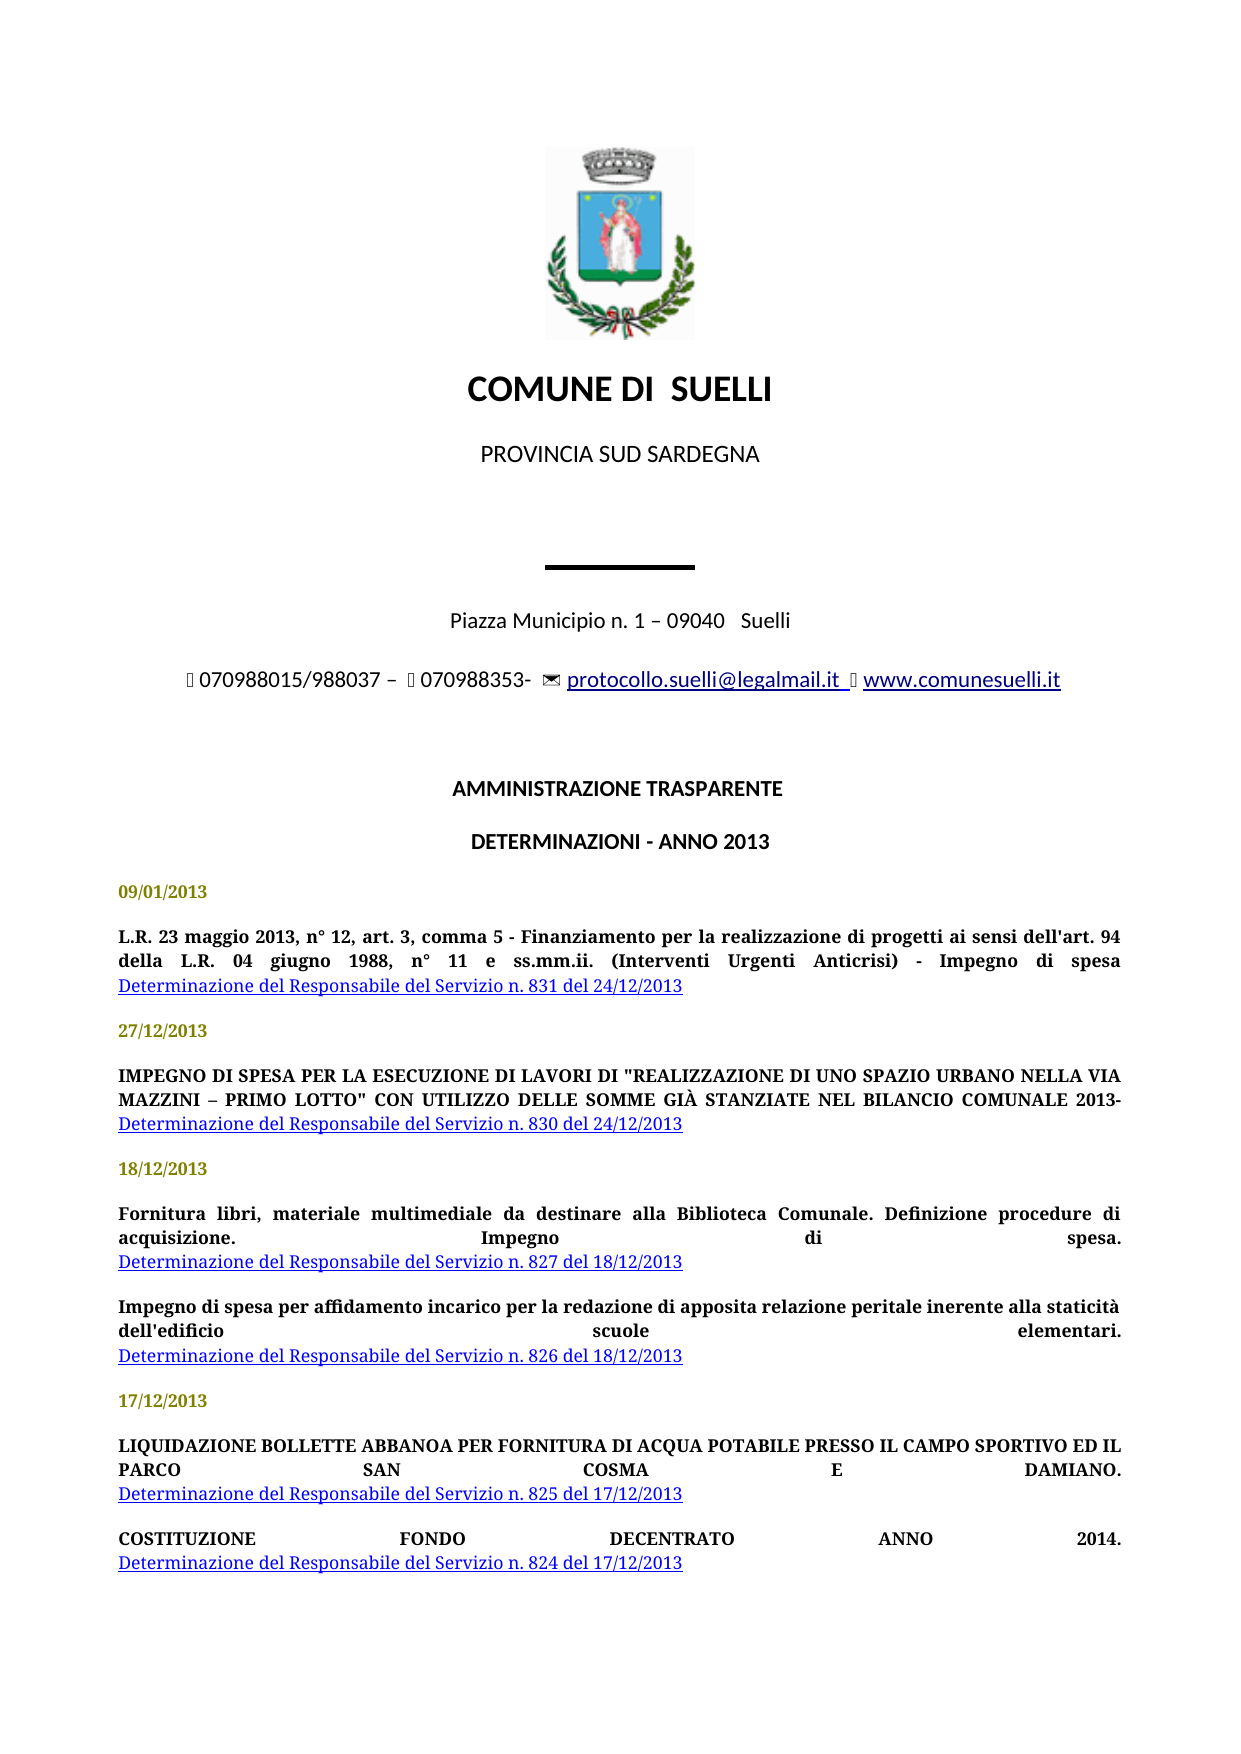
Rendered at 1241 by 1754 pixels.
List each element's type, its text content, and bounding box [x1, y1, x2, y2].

text 18/12/2013 [118, 1156, 1122, 1181]
text Piazza Municipio n. 1 – 09040 Suelli [118, 606, 1122, 634]
text 27/12/2013 [118, 1018, 1122, 1042]
text COSTITUZIONE FONDO DECENTRATO ANNO 2014. Determinazione del Responsabile del Servizio n. 824 del 17/12/2013 [118, 1526, 1122, 1575]
text COMUNE DI SUELLI [118, 365, 1122, 411]
text 17/12/2013 [118, 1388, 1122, 1412]
text LIQUIDAZIONE BOLLETTE ABBANOA PER FORNITURA DI ACQUA POTABILE PRESSO IL CAMPO SPORTIVO ED IL PARCO SAN COSMA E DAMIANO. Determinazione del Responsabile del Servizio n. 825 del 17/12/2013 [118, 1433, 1122, 1506]
text DETERMINAZIONI - ANNO 2013 [118, 827, 1122, 855]
text PROVINCIA SUD SARDEGNA [118, 438, 1122, 469]
text 09/01/2013 [118, 880, 1122, 904]
text L.R. 23 maggio 2013, n° 12, art. 3, comma 5 - Finanziamento per la realizzazione di progetti ai sensi dell'art. 94 della L.R. 04 giugno 1988, n° 11 e ss.mm.ii. (Interventi Urgenti Anticrisi) - Impegno di spesa Determinazione del Responsabile del Servizio n. 831 del 24/12/2013 [118, 925, 1122, 997]
text IMPEGNO DI SPESA PER LA ESECUZIONE DI LAVORI DI "REALIZZAZIONE DI UNO SPAZIO URBANO NELLA VIA MAZZINI – PRIMO LOTTO" CON UTILIZZO DELLE SOMME GIÀ STANZIATE NEL BILANCIO COMUNALE 2013- Determinazione del Responsabile del Servizio n. 830 del 24/12/2013 [118, 1063, 1122, 1136]
text Fornitura libri, materiale multimediale da destinare alla Biblioteca Comunale. Definizione procedure di acquisizione. Impegno di spesa. Determinazione del Responsabile del Servizio n. 827 del 18/12/2013 [118, 1201, 1122, 1274]
text AMMINISTRAZIONE TRASPARENTE [118, 774, 1122, 802]
text Impegno di spesa per affidamento incarico per la redazione di apposita relazione peritale inerente alla staticità dell'edificio scuole elementari. Determinazione del Responsabile del Servizio n. 826 del 18/12/2013 [118, 1295, 1122, 1367]
text ' 070988015/988037 – 7 070988353- * protocollo.suelli@legalmail.it : www.comunesuelli.it [118, 659, 1122, 694]
